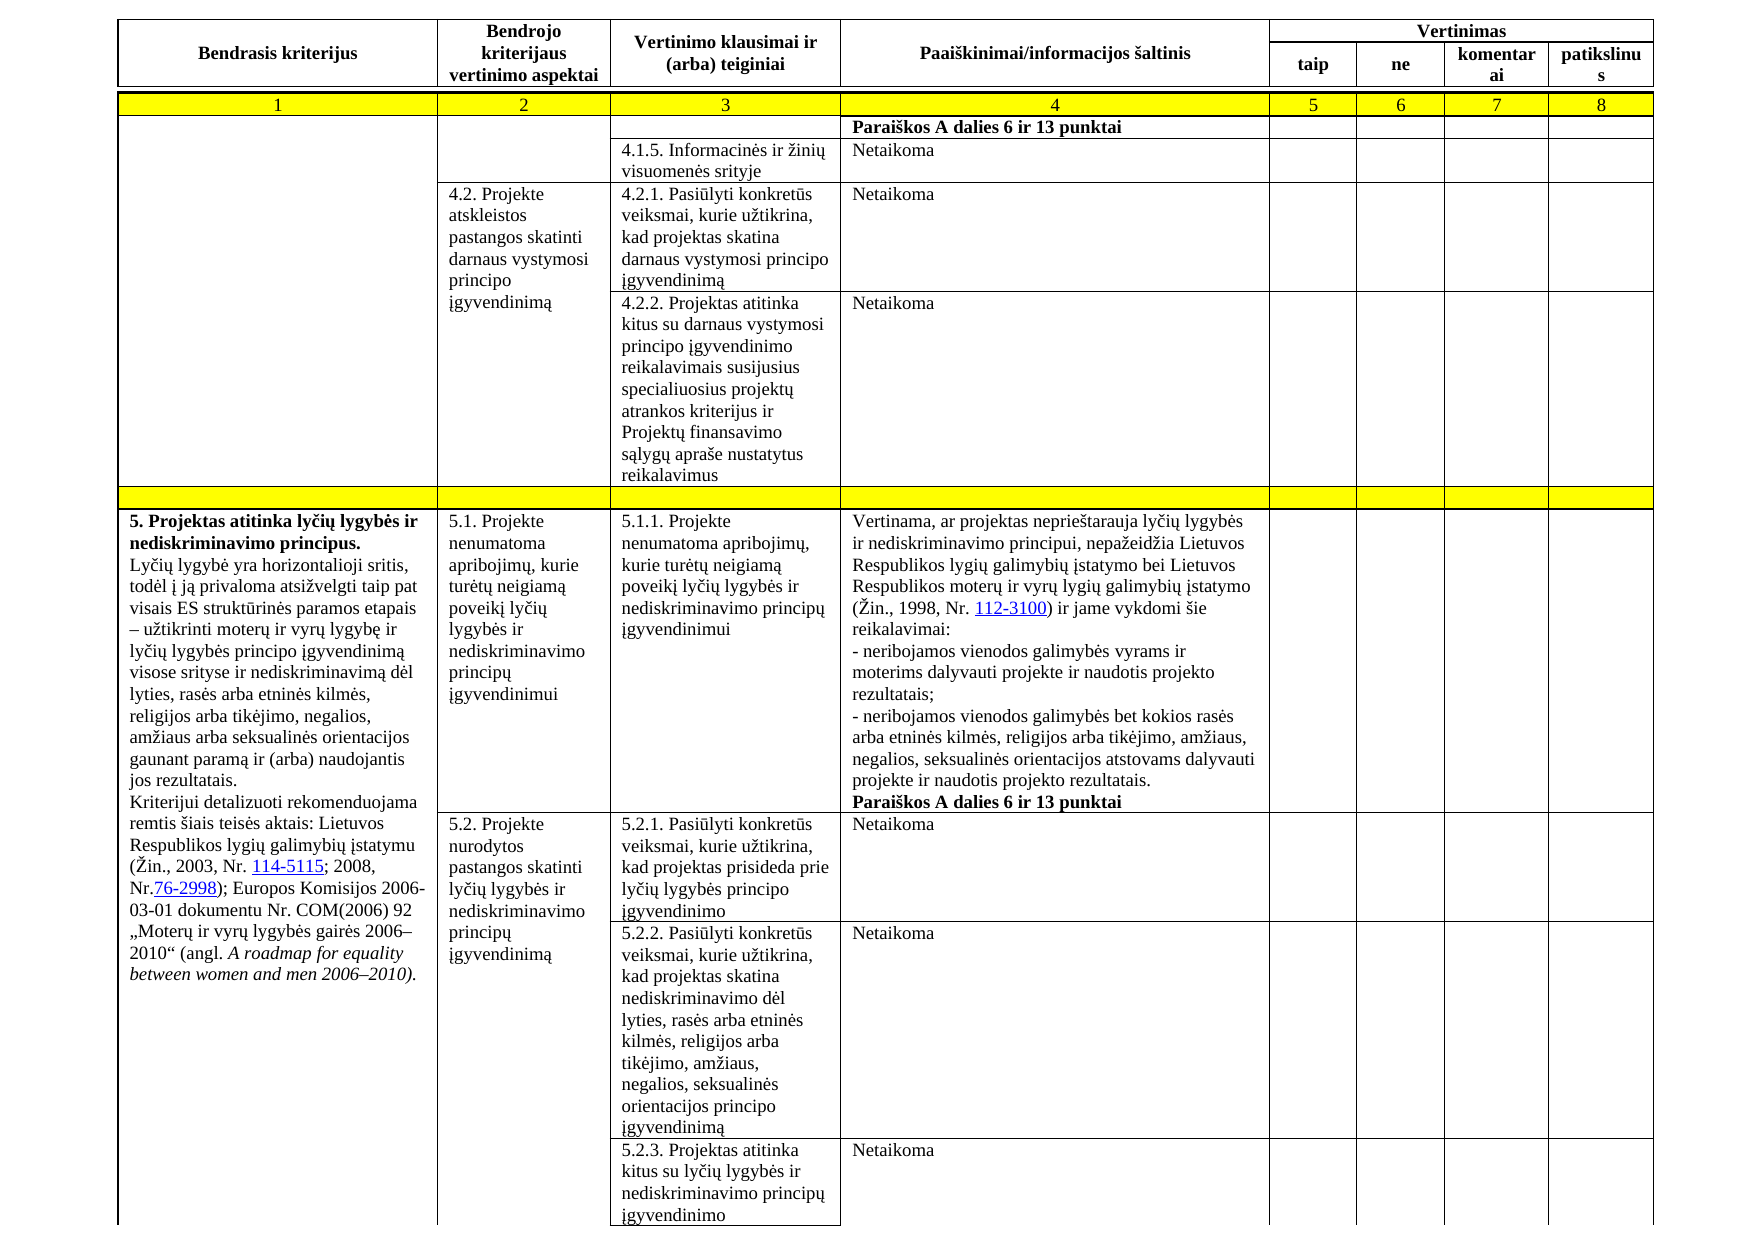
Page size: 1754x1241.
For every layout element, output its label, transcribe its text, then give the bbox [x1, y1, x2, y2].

table_cell 5.2.1. Pasiūlyti konkretūs veiksmai, kurie užtikrina, kad projektas prisideda prie lyčių lygybės principo įgyvendinimo [611, 813, 840, 921]
table_cell [1549, 813, 1653, 921]
table_header Vertinimas [1270, 20, 1653, 41]
table_cell [611, 116, 840, 138]
table_cell Netaikoma [841, 1139, 1269, 1225]
table_cell [1270, 922, 1356, 1138]
table_cell [118, 87, 437, 91]
table_cell [1357, 117, 1444, 138]
table_cell [1445, 117, 1548, 138]
table_cell [1357, 183, 1444, 291]
table_header Bendrojo kriterijaus vertinimo aspektai [438, 20, 610, 86]
table_cell [1270, 813, 1356, 921]
table_cell [438, 87, 610, 91]
table_cell 4.1.5. Informacinės ir žinių visuomenės srityje [611, 139, 840, 182]
table_cell 8 [1549, 94, 1653, 115]
table_cell 5.2.2. Pasiūlyti konkretūs veiksmai, kurie užtikrina, kad projektas skatina nediskriminavimo dėl lyties, rasės arba etninės kilmės, religijos arba tikėjimo, amžiaus, negalios, seksualinės orientacijos principo įgyvendinimą [611, 922, 840, 1138]
table_cell [1270, 139, 1356, 182]
table_cell [1549, 183, 1653, 291]
table_cell [438, 487, 610, 508]
table_header Bendrasis kriterijus [119, 20, 437, 86]
table_cell [841, 87, 1269, 91]
table_header Vertinimo klausimai ir (arba) teiginiai [611, 20, 840, 86]
table_cell [1549, 922, 1653, 1138]
table_cell Paraiškos A dalies 6 ir 13 punktai [841, 117, 1269, 138]
table_cell 4 [841, 94, 1269, 115]
table_cell [1270, 292, 1356, 486]
table_cell [1549, 292, 1653, 486]
table_cell 5.1. Projekte nenumatoma apribojimų, kurie turėtų neigiamą poveikį lyčių lygybės ir nediskriminavimo principų įgyvendinimui [438, 510, 610, 812]
table_cell [119, 116, 437, 486]
table_cell [610, 87, 841, 91]
table_cell 6 [1357, 94, 1444, 115]
table_cell 5 [1270, 94, 1356, 115]
table_cell taip [1270, 43, 1356, 86]
table_cell [1357, 87, 1444, 91]
table_cell [1445, 813, 1548, 921]
table_cell [1549, 510, 1653, 812]
table_cell [438, 116, 610, 182]
table_header Paaiškinimai/informacijos šaltinis [841, 20, 1269, 86]
table_cell [841, 487, 1269, 508]
table_cell Netaikoma [841, 813, 1269, 921]
table_cell komentarai [1445, 43, 1548, 86]
table_cell [1357, 292, 1444, 486]
table_cell [1445, 922, 1548, 1138]
table_cell [611, 487, 840, 508]
table_cell 1 [119, 94, 437, 115]
table_cell [1444, 87, 1549, 91]
table_cell [1270, 487, 1356, 508]
table_cell [1549, 139, 1653, 182]
table_cell Netaikoma [841, 292, 1269, 486]
table_cell [1357, 510, 1444, 812]
table_cell [1445, 292, 1548, 486]
table_cell [1357, 813, 1444, 921]
table_cell ne [1357, 43, 1444, 86]
table_cell [1445, 487, 1548, 508]
table_cell [1270, 510, 1356, 812]
table_cell [1549, 117, 1653, 138]
table_cell [1270, 117, 1356, 138]
table_cell [1549, 1139, 1653, 1225]
table_cell [1357, 1139, 1444, 1225]
table_cell 5.2.3. Projektas atitinka kitus su lyčių lygybės ir nediskriminavimo principų įgyvendinimo [611, 1139, 840, 1225]
table_cell [1549, 487, 1653, 508]
table_cell [1445, 183, 1548, 291]
table_cell 4.2. Projekte atskleistos pastangos skatinti darnaus vystymosi principo įgyvendinimą [438, 183, 610, 486]
table_cell 4.2.1. Pasiūlyti konkretūs veiksmai, kurie užtikrina, kad projektas skatina darnaus vystymosi principo įgyvendinimą [611, 183, 840, 291]
table_cell 4.2.2. Projektas atitinka kitus su darnaus vystymosi principo įgyvendinimo reikalavimais susijusius specialiuosius projektų atrankos kriterijus ir Projektų finansavimo sąlygų apraše nustatytus reikalavimus [611, 292, 840, 486]
table_cell [1357, 922, 1444, 1138]
table_cell 7 [1445, 94, 1548, 115]
table_cell Netaikoma [841, 922, 1269, 1138]
table_cell [1445, 1139, 1548, 1225]
table_cell [119, 487, 437, 508]
table_cell [1270, 183, 1356, 291]
table_cell 5.2. Projekte nurodytos pastangos skatinti lyčių lygybės ir nediskriminavimo principų įgyvendinimą [438, 813, 610, 1225]
table_cell Vertinama, ar projektas neprieštarauja lyčių lygybės ir nediskriminavimo principui, nepažeidžia Lietuvos Respublikos lygių galimybių įstatymo bei Lietuvos Respublikos moterų ir vyrų lygių galimybių įstatymo (Žin., 1998, Nr. 112-3100) ir jame vykdomi šie reikalavimai: - neribojamos vienodos galimybės vyrams ir moterims dalyvauti projekte ir naudotis projekto rezultatais; - neribojamos vienodos galimybės bet kokios rasės arba etninės kilmės, religijos arba tikėjimo, amžiaus, negalios, seksualinės orientacijos atstovams dalyvauti projekte ir naudotis projekto rezultatais. Paraiškos A dalies 6 ir 13 punktai [841, 510, 1269, 812]
table_cell [1445, 139, 1548, 182]
table_cell Netaikoma [841, 183, 1269, 291]
table_cell 5. Projektas atitinka lyčių lygybės ir nediskriminavimo principus. Lyčių lygybė yra horizontalioji sritis, todėl į ją privaloma atsižvelgti taip pat visais ES struktūrinės paramos etapais – užtikrinti moterų ir vyrų lygybę ir lyčių lygybės principo įgyvendinimą visose srityse ir nediskriminavimą dėl lyties, rasės arba etninės kilmės, religijos arba tikėjimo, negalios, amžiaus arba seksualinės orientacijos gaunant paramą ir (arba) naudojantis jos rezultatais. Kriterijui detalizuoti rekomenduojama remtis šiais teisės aktais: Lietuvos Respublikos lygių galimybių įstatymu (Žin., 2003, Nr. 114-5115; 2008, Nr.76-2998); Europos Komisijos 2006-03-01 dokumentu Nr. COM(2006) 92 „Moterų ir vyrų lygybės gairės 2006–2010“ (angl. A roadmap for equality between women and men 2006–2010). [119, 510, 437, 1225]
table_cell [1549, 87, 1653, 91]
table_cell Netaikoma [841, 139, 1269, 182]
table_cell 3 [611, 94, 840, 115]
table_cell [1357, 487, 1444, 508]
table_cell patikslinus [1549, 43, 1653, 86]
table_cell [1270, 1139, 1356, 1225]
table_cell [1357, 139, 1444, 182]
table_cell [1269, 87, 1357, 91]
table_cell [1445, 510, 1548, 812]
table_cell 5.1.1. Projekte nenumatoma apribojimų, kurie turėtų neigiamą poveikį lyčių lygybės ir nediskriminavimo principų įgyvendinimui [611, 510, 840, 812]
table_cell 2 [438, 94, 610, 115]
